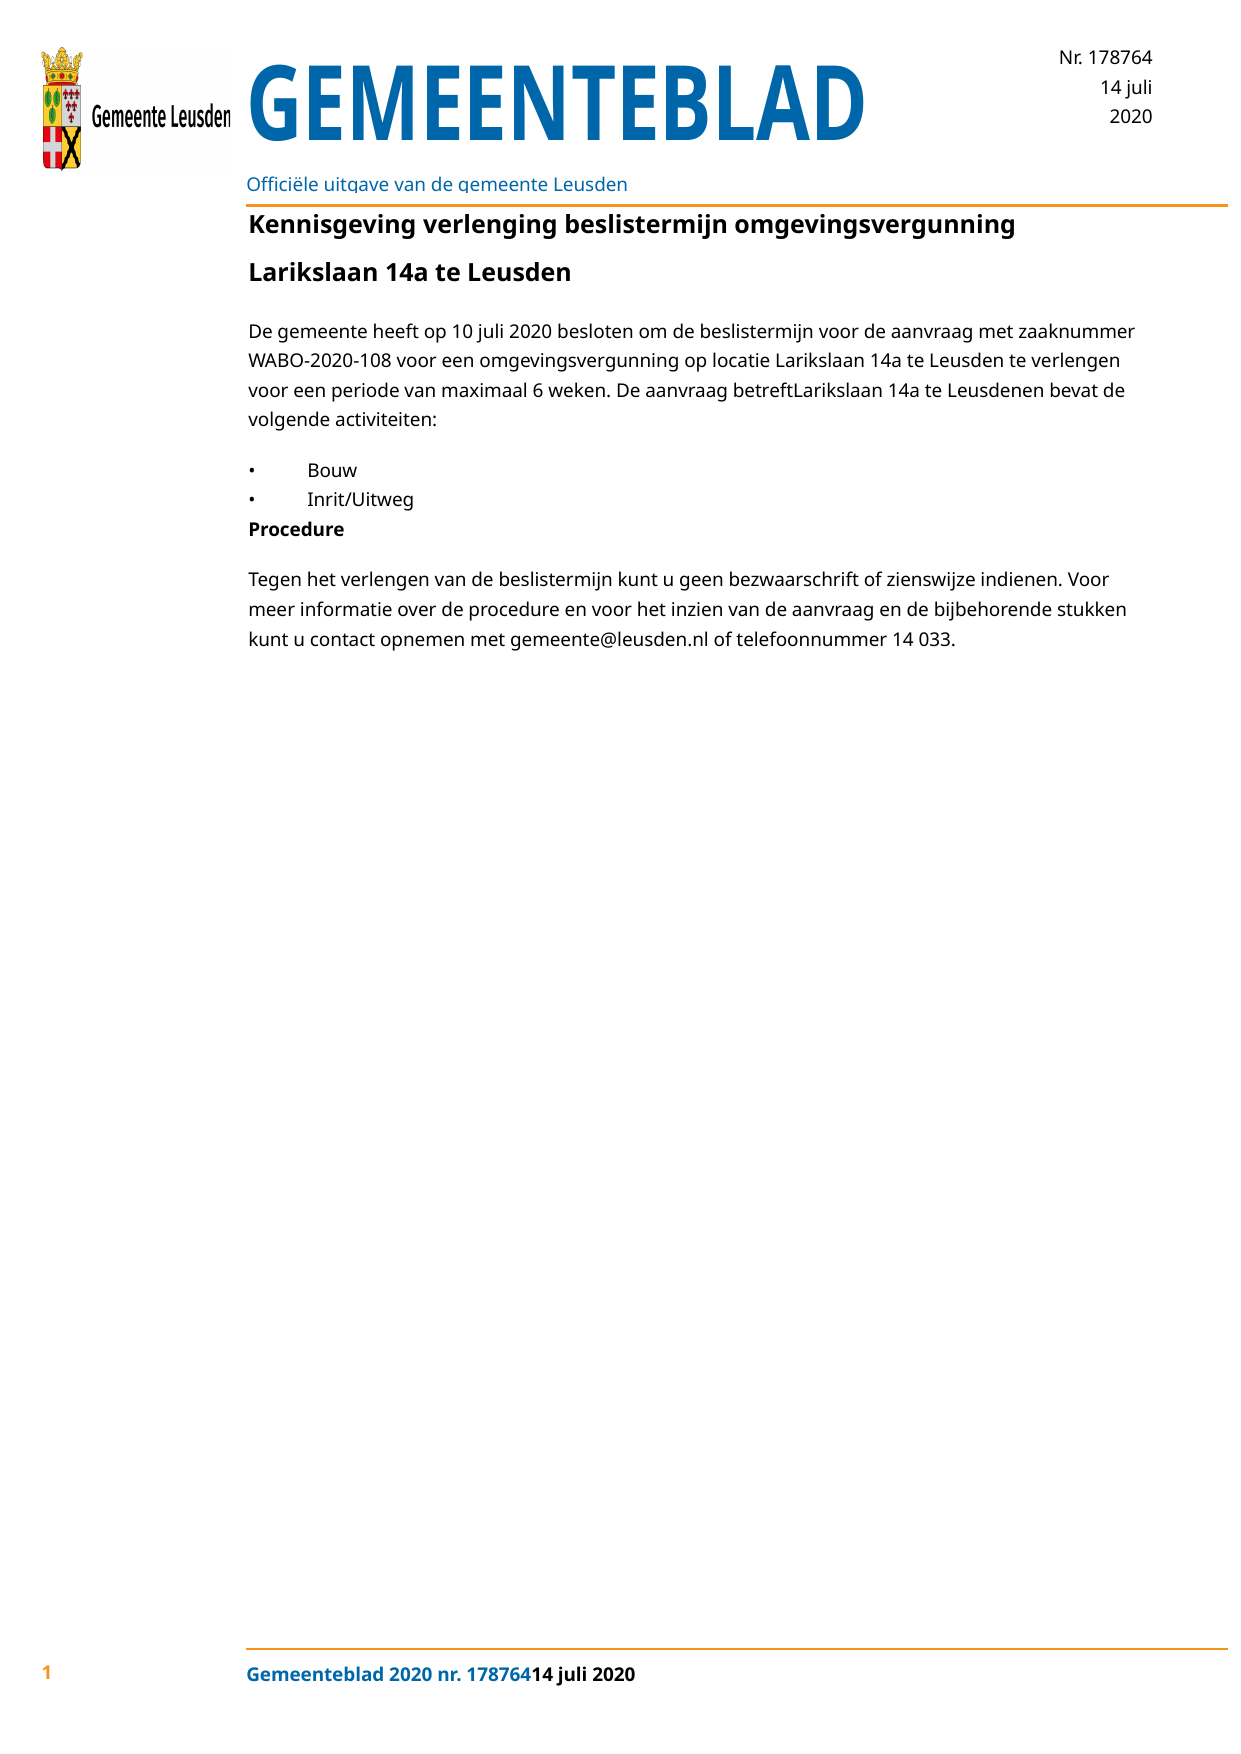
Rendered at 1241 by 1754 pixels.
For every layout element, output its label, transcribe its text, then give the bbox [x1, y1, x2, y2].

text De gemeente heeft op 10 juli 2020 besloten om de beslistermijn voor de aanvraag met zaaknummer WABO-2020-108 voor een omgevingsvergunning op locatie Larikslaan 14a te Leusden te verlengen voor een periode van maximaal 6 weken. De aanvraag betreftLarikslaan 14a te Leusdenen bevat de volgende activiteiten: [248, 318, 1152, 432]
text Kennisgeving verlenging beslistermijn omgevingsvergunning Larikslaan 14a te Leusden [248, 207, 1152, 288]
list Bouw [248, 457, 1152, 483]
picture [41, 47, 231, 172]
text Procedure [248, 516, 1152, 542]
text Tegen het verlengen van de beslistermijn kunt u geen bezwaarschrift of zienswijze indienen. Voor meer informatie over de procedure en voor het inzien van de aanvraag en de bijbehorende stukken kunt u contact opnemen met gemeente@leusden.nl of telefoonnummer 14 033. [248, 567, 1152, 652]
list Inrit/Uitweg [248, 487, 1152, 512]
